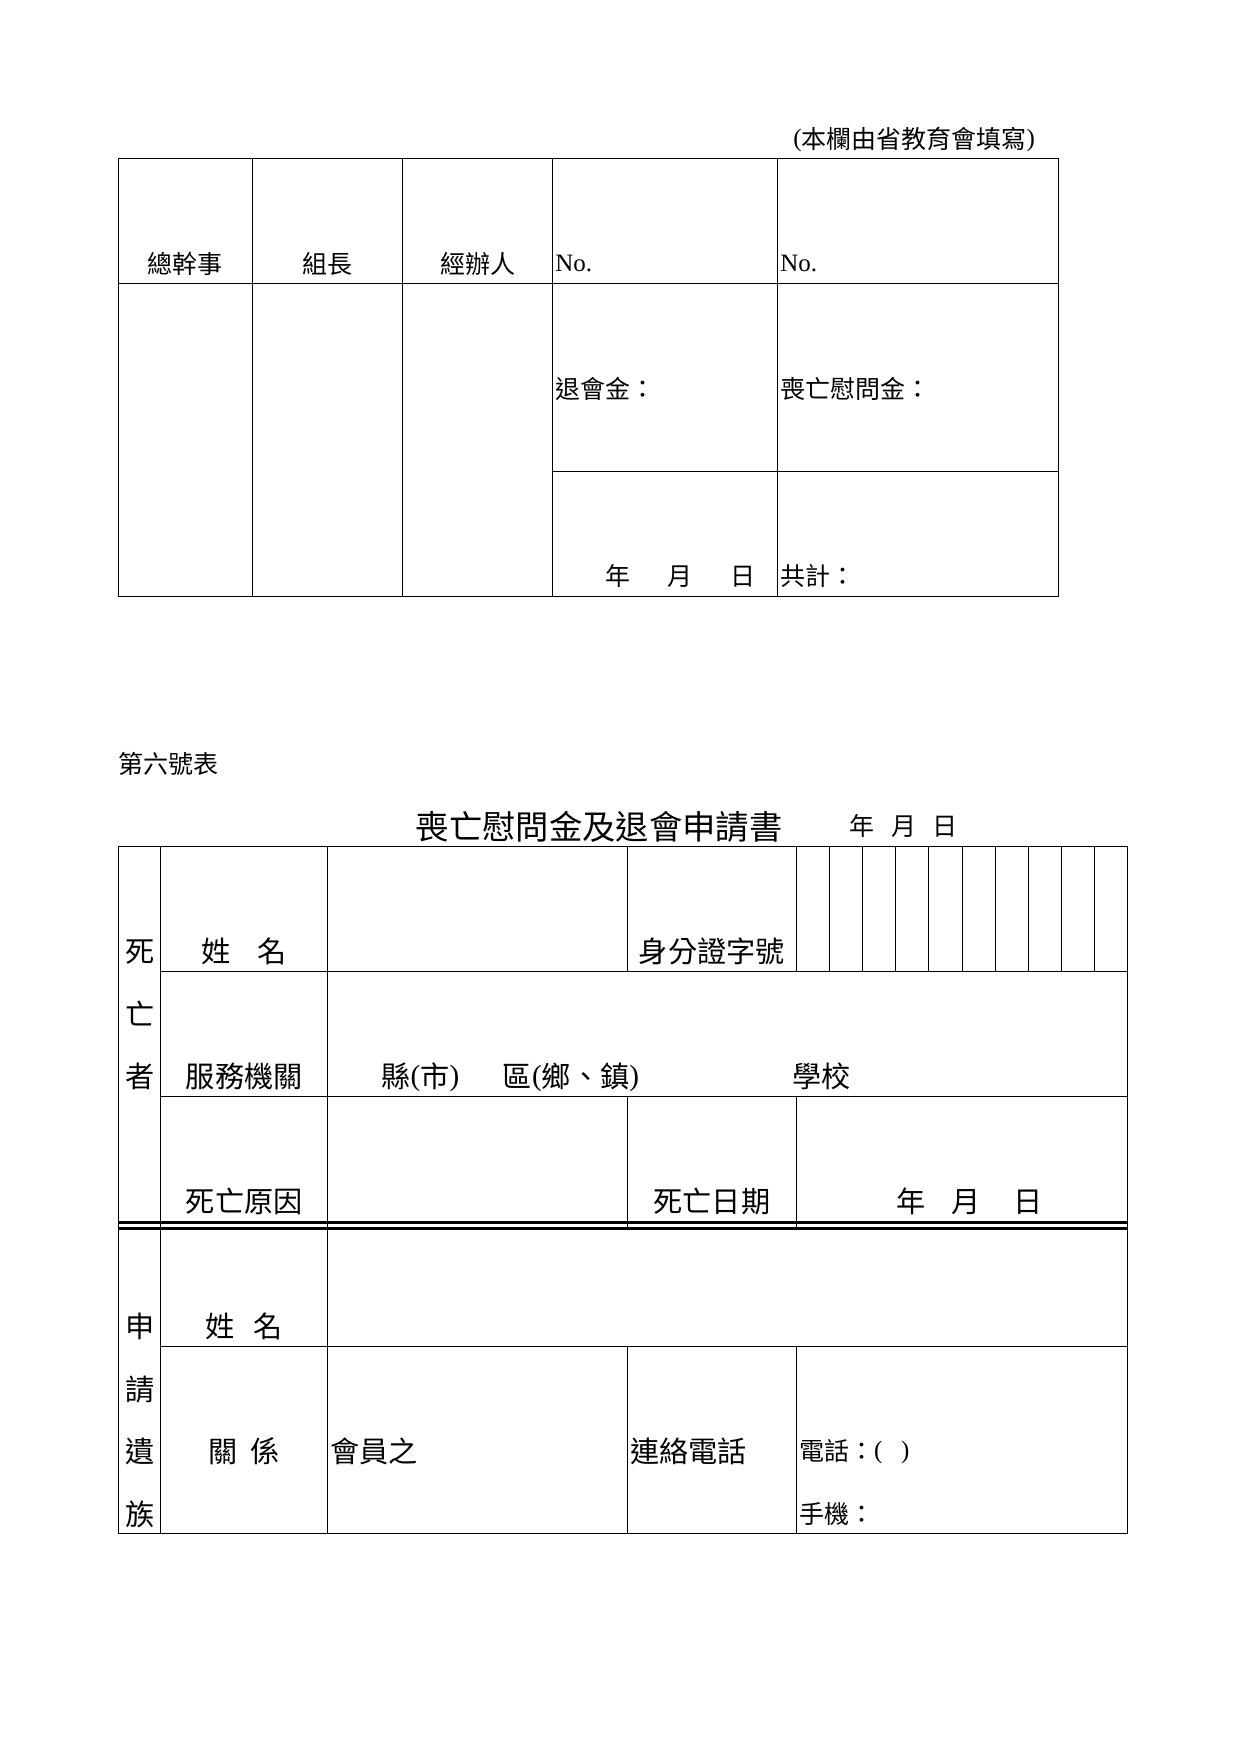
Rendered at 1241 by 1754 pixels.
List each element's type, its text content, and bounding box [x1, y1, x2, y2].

table_header [963, 847, 995, 971]
table_cell 關 係 [161, 1347, 327, 1533]
table_cell [328, 1097, 627, 1221]
table_cell [403, 284, 552, 596]
table_header [1095, 847, 1127, 971]
table_cell 連絡電話 [628, 1347, 796, 1533]
table_header [1029, 847, 1061, 971]
table_header 身分證字號 [628, 847, 796, 971]
table_header [863, 847, 895, 971]
table_cell 喪亡慰問金： [778, 284, 1058, 471]
table_header [996, 847, 1028, 971]
table_header 經辦人 [403, 159, 552, 283]
table_cell 會員之 [328, 1347, 627, 1533]
table_cell 年 月 日 [797, 1097, 1127, 1221]
table_header [830, 847, 862, 971]
text (本欄由省教育會填寫) [118, 96, 1122, 158]
table_cell 申請遺族 [119, 1230, 160, 1533]
table_header [328, 847, 627, 971]
table_header No. [553, 159, 777, 283]
table_cell 縣(市) 區(鄉、鎮) 學校 [328, 972, 1127, 1096]
text 第六號表 [118, 721, 1122, 783]
table_header 姓 名 [161, 847, 327, 971]
text 喪亡慰問金及退會申請書 年 月 日 [118, 783, 1122, 846]
table_header 總幹事 [119, 159, 252, 283]
table_cell 死亡日期 [628, 1097, 796, 1221]
table_cell 電話：( ) 手機： [797, 1347, 1127, 1533]
table_cell 年 月 日 [553, 472, 777, 596]
table_header [1062, 847, 1094, 971]
table_header [797, 847, 829, 971]
table_header 組長 [253, 159, 402, 283]
table_header 死亡者 [119, 847, 160, 1221]
table_header [896, 847, 928, 971]
table_header No. [778, 159, 1058, 283]
table_cell 共計： [778, 472, 1058, 596]
table_cell 退會金： [553, 284, 777, 471]
table_cell 姓 名 [161, 1230, 327, 1346]
table_header [929, 847, 962, 971]
table_cell 服務機關 [161, 972, 327, 1096]
table_cell 死亡原因 [161, 1097, 327, 1221]
table_cell [328, 1230, 1127, 1346]
table_cell [253, 284, 402, 596]
table_cell [119, 284, 252, 596]
